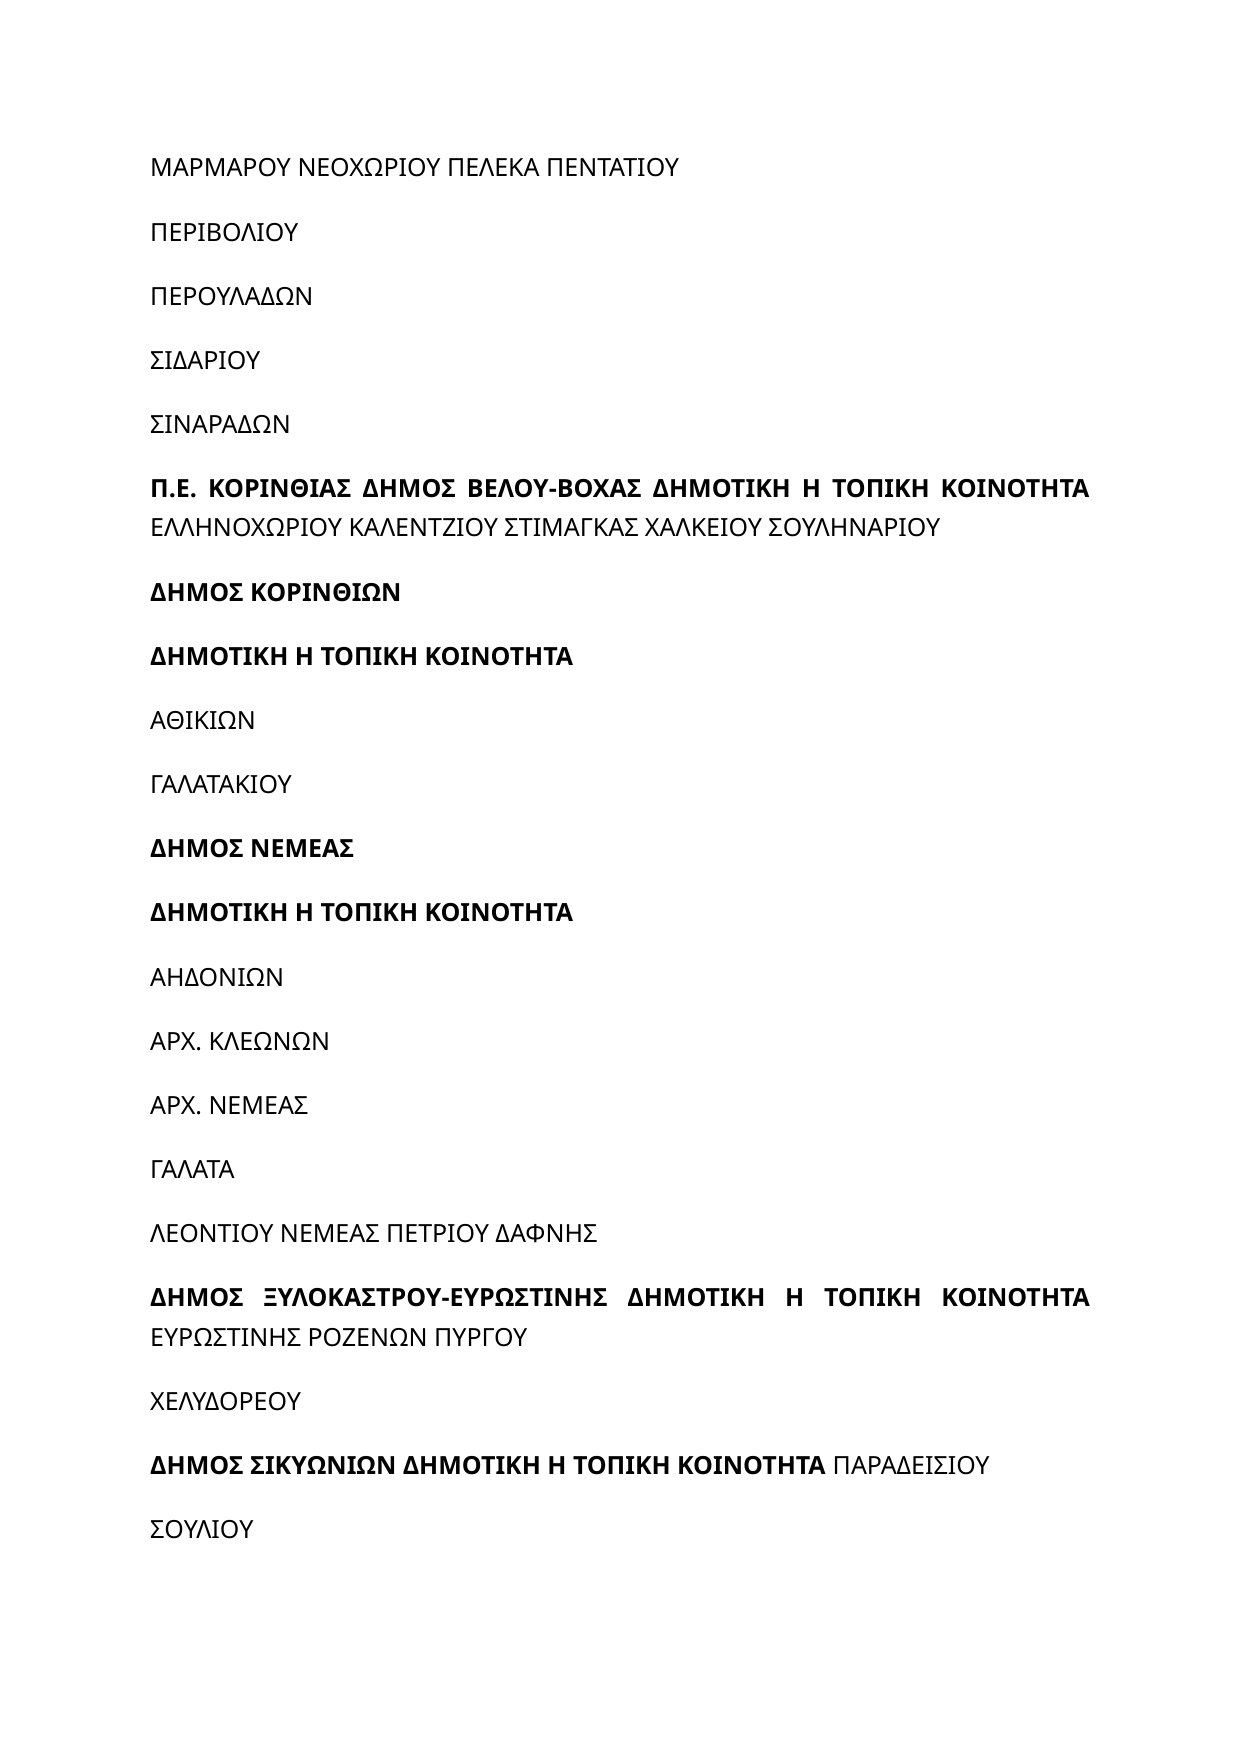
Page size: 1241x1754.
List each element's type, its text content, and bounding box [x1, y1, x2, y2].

text ΔΗΜΟΣ ΣΙΚΥΩΝΙΩΝ ΔΗΜΟΤΙΚΗ Η ΤΟΠΙΚΗ ΚΟΙΝΟΤΗΤΑ ΠΑΡΑΔΕΙΣΙΟΥ [150, 1447, 1090, 1482]
text ΑΘΙΚΙΩΝ [150, 702, 1090, 737]
text ΣΙΝΑΡΑΔΩΝ [150, 407, 1090, 441]
text ΔΗΜΟΤΙΚΗ Η ΤΟΠΙΚΗ ΚΟΙΝΟΤΗΤΑ [150, 638, 1090, 672]
text ΣΙΔΑΡΙΟΥ [150, 342, 1090, 377]
text ΠΕΡΟΥΛΑΔΩΝ [150, 278, 1090, 312]
text ΔΗΜΟΤΙΚΗ Η ΤΟΠΙΚΗ ΚΟΙΝΟΤΗΤΑ [150, 895, 1090, 929]
text ΓΑΛΑΤΑΚΙΟΥ [150, 767, 1090, 801]
text ΔΗΜΟΣ ΚΟΡΙΝΘΙΩΝ [150, 574, 1090, 608]
text ΣΟΥΛΙΟΥ [150, 1512, 1090, 1546]
text ΑΡΧ. ΚΛΕΩΝΩΝ [150, 1023, 1090, 1057]
text ΧΕΛΥΔΟΡΕΟΥ [150, 1383, 1090, 1417]
text ΛΕΟΝΤΙΟΥ ΝΕΜΕΑΣ ΠΕΤΡΙΟΥ ΔΑΦΝΗΣ [150, 1216, 1090, 1250]
text ΔΗΜΟΣ ΞΥΛΟΚΑΣΤΡΟΥ-ΕΥΡΩΣΤΙΝΗΣ ΔΗΜΟΤΙΚΗ Η ΤΟΠΙΚΗ ΚΟΙΝΟΤΗΤΑ ΕΥΡΩΣΤΙΝΗΣ ΡΟΖΕΝΩΝ ΠΥΡΓΟΥ [150, 1280, 1090, 1353]
text Π.Ε. ΚΟΡΙΝΘΙΑΣ ΔΗΜΟΣ ΒΕΛΟΥ-ΒΟΧΑΣ ΔΗΜΟΤΙΚΗ Η ΤΟΠΙΚΗ ΚΟΙΝΟΤΗΤΑ ΕΛΛΗΝΟΧΩΡΙΟΥ ΚΑΛΕΝΤΖΙΟΥ ΣΤΙΜΑΓΚΑΣ ΧΑΛΚΕΙΟΥ ΣΟΥΛΗΝΑΡΙΟΥ [150, 471, 1090, 544]
text ΑΗΔΟΝΙΩΝ [150, 959, 1090, 993]
text ΑΡΧ. ΝΕΜΕΑΣ [150, 1087, 1090, 1122]
text ΠΕΡΙΒΟΛΙΟΥ [150, 214, 1090, 248]
text ΜΑΡΜΑΡΟΥ ΝΕΟΧΩΡΙΟΥ ΠΕΛΕΚΑ ΠΕΝΤΑΤΙΟΥ [150, 150, 1090, 184]
text ΓΑΛΑΤΑ [150, 1152, 1090, 1186]
text ΔΗΜΟΣ ΝΕΜΕΑΣ [150, 831, 1090, 865]
